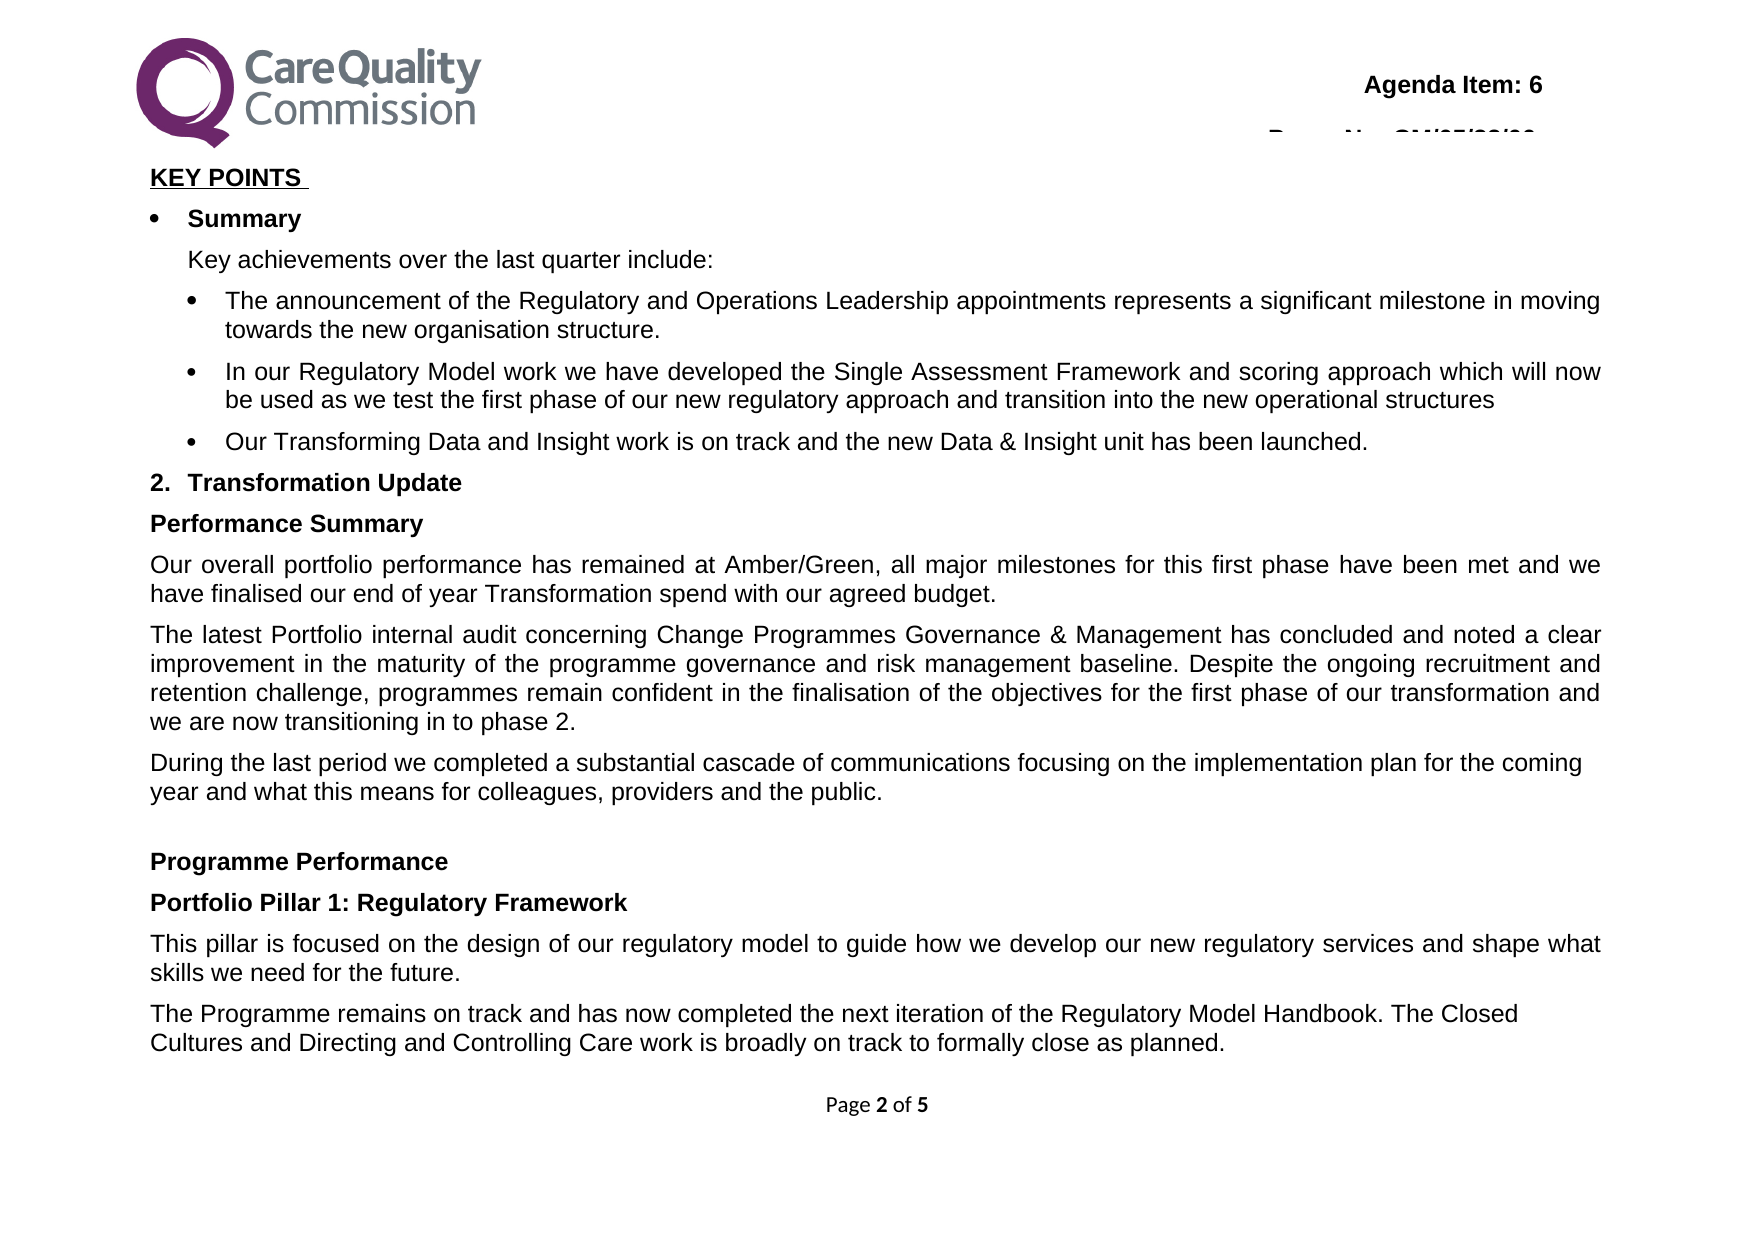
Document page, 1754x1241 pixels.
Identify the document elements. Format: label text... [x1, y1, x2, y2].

list The announcement of the Regulatory and Operations Leadership appointments represents a significant milestone in moving towards the new organisation structure. [187, 286, 1604, 344]
list Summary [150, 204, 1604, 233]
text During the last period we completed a substantial cascade of communications focusing on the implementation plan for the coming year and what this means for colleagues, providers and the public. [150, 748, 1604, 805]
list ​Our Transforming Data and Insight work is on track and the new Data & Insight unit has been launched. [187, 426, 1604, 455]
text Performance Summary [150, 509, 1604, 538]
text Portfolio Pillar 1: Regulatory Framework [150, 888, 1604, 916]
list In our Regulatory Model work we have developed the Single Assessment Framework and scoring approach which will now be used as we test the first phase of our new regulatory approach and transition into the new operational structures [187, 356, 1604, 414]
text KEY POINTS [150, 162, 1604, 191]
text This pillar is focused on the design of our regulatory model to guide how we develop our new regulatory services and shape what skills we need for the future. [150, 929, 1604, 986]
text The Programme remains on track and has now completed the next iteration of the Regulatory Model Handbook. The Closed Cultures and Directing and Controlling Care work is broadly on track to formally close as planned. [150, 999, 1604, 1056]
list Transformation Update [150, 468, 1604, 496]
text Programme Performance [150, 846, 1604, 875]
text Key achievements over the last quarter include: [187, 245, 1604, 274]
text The latest Portfolio internal audit concerning Change Programmes Governance & Management has concluded and noted a clear improvement in the maturity of the programme governance and risk management baseline. Despite the ongoing recruitment and retention challenge, programmes remain confident in the finalisation of the objectives for the first phase of our transformation and we are now transitioning in to phase 2. [150, 620, 1604, 735]
text Our overall portfolio performance has remained at Amber/Green, all major milestones for this first phase have been met and we have finalised our end of year Transformation spend with our agreed budget. [150, 550, 1604, 608]
